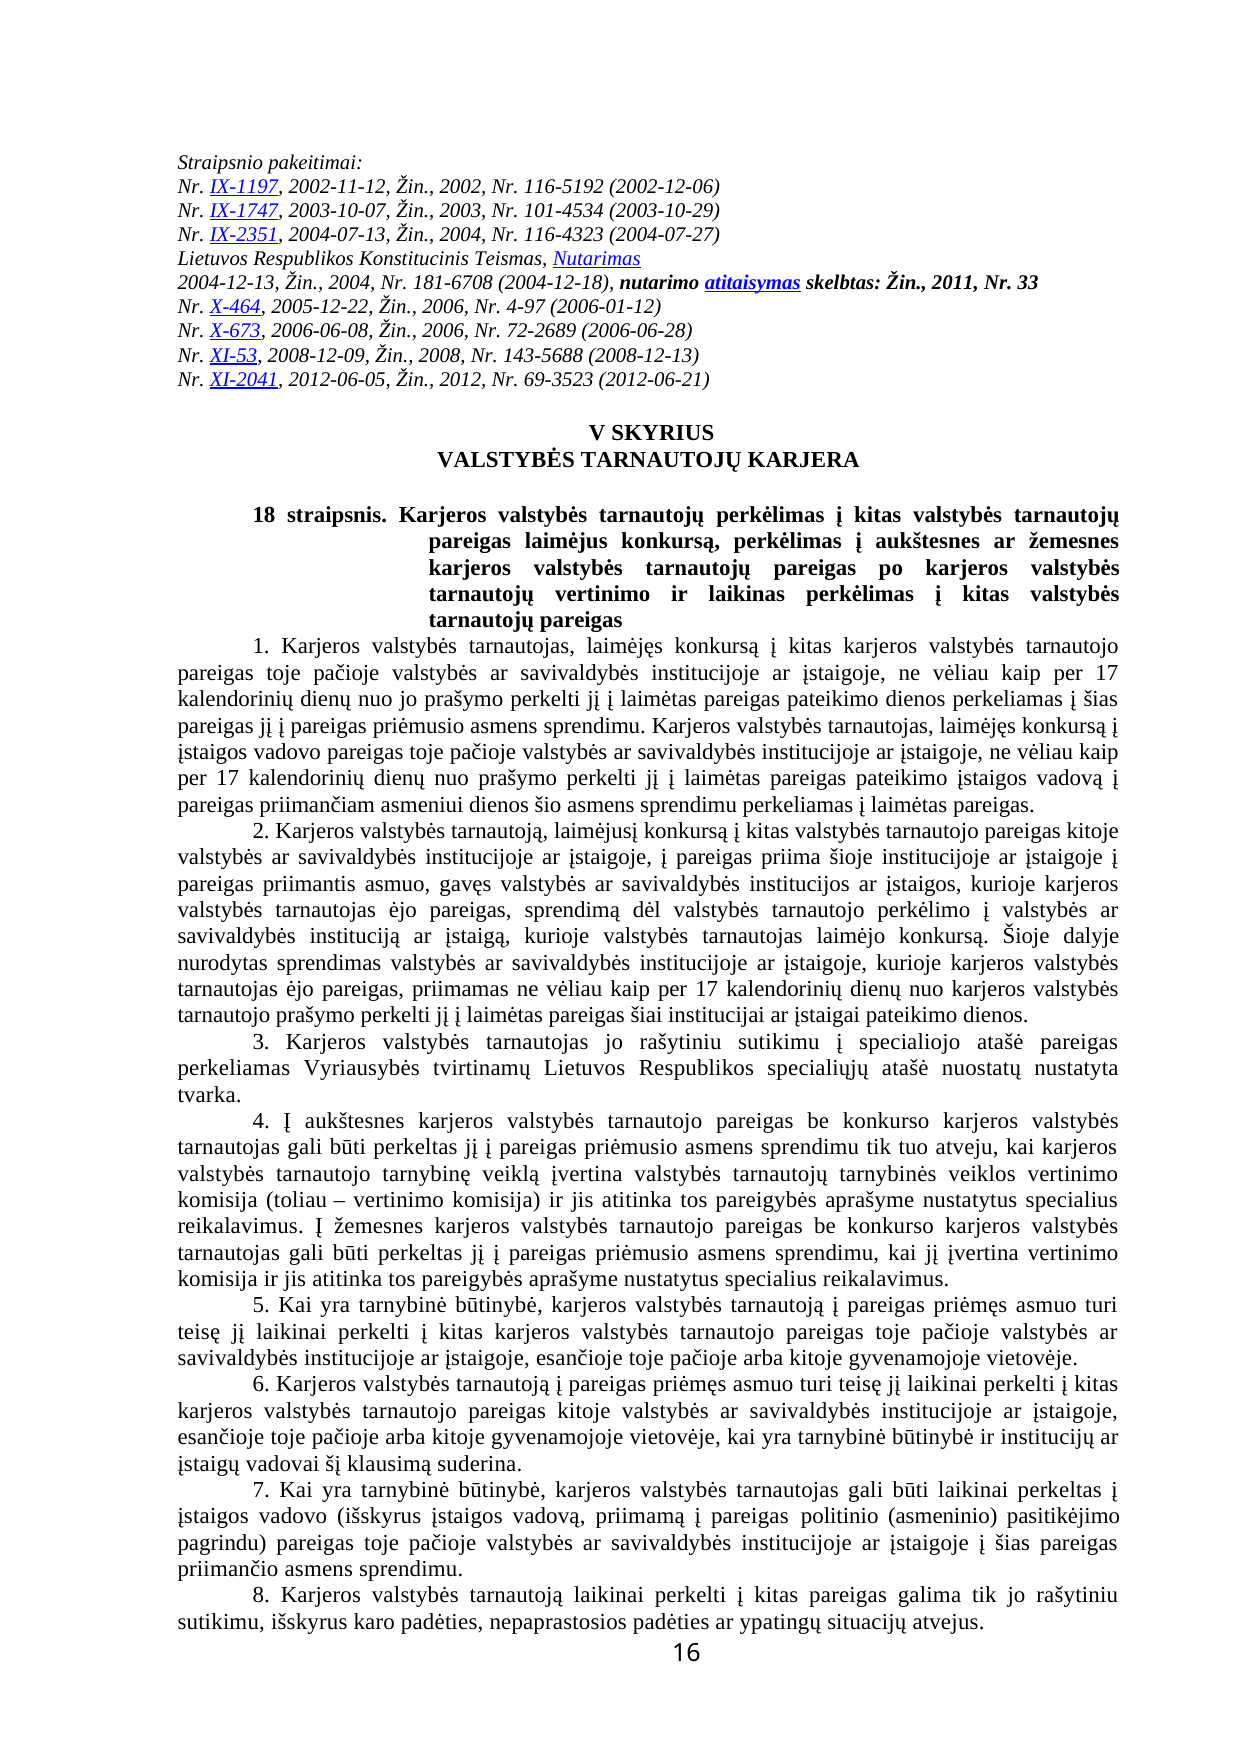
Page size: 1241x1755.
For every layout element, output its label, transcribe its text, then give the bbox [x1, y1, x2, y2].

text VALSTYBĖS TARNAUTOJŲ KARJERA [177, 446, 1126, 472]
text Nr. IX-2351, 2004-07-13, Žin., 2004, Nr. 116-4323 (2004-07-27) [177, 222, 1120, 246]
text 8. Karjeros valstybės tarnautoją laikinai perkelti į kitas pareigas galima tik jo rašytiniu sutikimu, išskyrus karo padėties, nepaprastosios padėties ar ypatingų situacijų atvejus. [177, 1581, 1120, 1634]
text 3. Karjeros valstybės tarnautojas jo rašytiniu sutikimu į specialiojo atašė pareigas perkeliamas Vyriausybės tvirtinamų Lietuvos Respublikos specialiųjų atašė nuostatų nustatyta tvarka. [177, 1028, 1120, 1107]
text 5. Kai yra tarnybinė būtinybė, karjeros valstybės tarnautoją į pareigas priėmęs asmuo turi teisę jį laikinai perkelti į kitas karjeros valstybės tarnautojo pareigas toje pačioje valstybės ar savivaldybės institucijoje ar įstaigoje, esančioje toje pačioje arba kitoje gyvenamojoje vietovėje. [177, 1291, 1120, 1371]
text V SKYRIUS [177, 419, 1126, 446]
text Straipsnio pakeitimai: [177, 150, 1126, 174]
text Nr. X-464, 2005-12-22, Žin., 2006, Nr. 4-97 (2006-01-12) [177, 294, 1120, 318]
text 2. Karjeros valstybės tarnautoją, laimėjusį konkursą į kitas valstybės tarnautojo pareigas kitoje valstybės ar savivaldybės institucijoje ar įstaigoje, į pareigas priima šioje institucijoje ar įstaigoje į pareigas priimantis asmuo, gavęs valstybės ar savivaldybės institucijos ar įstaigos, kurioje karjeros valstybės tarnautojas ėjo pareigas, sprendimą dėl valstybės tarnautojo perkėlimo į valstybės ar savivaldybės instituciją ar įstaigą, kurioje valstybės tarnautojas laimėjo konkursą. Šioje dalyje nurodytas sprendimas valstybės ar savivaldybės institucijoje ar įstaigoje, kurioje karjeros valstybės tarnautojas ėjo pareigas, priimamas ne vėliau kaip per 17 kalendorinių dienų nuo karjeros valstybės tarnautojo prašymo perkelti jį į laimėtas pareigas šiai institucijai ar įstaigai pateikimo dienos. [177, 817, 1120, 1028]
text Nr. XI-53, 2008-12-09, Žin., 2008, Nr. 143-5688 (2008-12-13) [177, 342, 1120, 367]
text Nr. IX-1197, 2002-11-12, Žin., 2002, Nr. 116-5192 (2002-12-06) [177, 174, 1126, 198]
text 1. Karjeros valstybės tarnautojas, laimėjęs konkursą į kitas karjeros valstybės tarnautojo pareigas toje pačioje valstybės ar savivaldybės institucijoje ar įstaigoje, ne vėliau kaip per 17 kalendorinių dienų nuo jo prašymo perkelti jį į laimėtas pareigas pateikimo dienos perkeliamas į šias pareigas jį į pareigas priėmusio asmens sprendimu. Karjeros valstybės tarnautojas, laimėjęs konkursą į įstaigos vadovo pareigas toje pačioje valstybės ar savivaldybės institucijoje ar įstaigoje, ne vėliau kaip per 17 kalendorinių dienų nuo prašymo perkelti jį į laimėtas pareigas pateikimo įstaigos vadovą į pareigas priimančiam asmeniui dienos šio asmens sprendimu perkeliamas į laimėtas pareigas. [177, 633, 1120, 817]
text 6. Karjeros valstybės tarnautoją į pareigas priėmęs asmuo turi teisę jį laikinai perkelti į kitas karjeros valstybės tarnautojo pareigas kitoje valstybės ar savivaldybės institucijoje ar įstaigoje, esančioje toje pačioje arba kitoje gyvenamojoje vietovėje, kai yra tarnybinė būtinybė ir institucijų ar įstaigų vadovai šį klausimą suderina. [177, 1371, 1120, 1476]
text Nr. XI-2041, 2012-06-05, Žin., 2012, Nr. 69-3523 (2012-06-21) [177, 367, 1120, 391]
text 18 straipsnis. Karjeros valstybės tarnautojų perkėlimas į kitas valstybės tarnautojų pareigas laimėjus konkursą, perkėlimas į aukštesnes ar žemesnes karjeros valstybės tarnautojų pareigas po karjeros valstybės tarnautojų vertinimo ir laikinas perkėlimas į kitas valstybės tarnautojų pareigas [252, 501, 1120, 633]
text 2004-12-13, Žin., 2004, Nr. 181-6708 (2004-12-18), nutarimo atitaisymas skelbtas: Žin., 2011, Nr. 33 [177, 270, 1120, 294]
text Lietuvos Respublikos Konstitucinis Teismas, Nutarimas [177, 246, 1120, 270]
text 4. Į aukštesnes karjeros valstybės tarnautojo pareigas be konkurso karjeros valstybės tarnautojas gali būti perkeltas jį į pareigas priėmusio asmens sprendimu tik tuo atveju, kai karjeros valstybės tarnautojo tarnybinę veiklą įvertina valstybės tarnautojų tarnybinės veiklos vertinimo komisija (toliau – vertinimo komisija) ir jis atitinka tos pareigybės aprašyme nustatytus specialius reikalavimus. Į žemesnes karjeros valstybės tarnautojo pareigas be konkurso karjeros valstybės tarnautojas gali būti perkeltas jį į pareigas priėmusio asmens sprendimu, kai jį įvertina vertinimo komisija ir jis atitinka tos pareigybės aprašyme nustatytus specialius reikalavimus. [177, 1107, 1120, 1291]
text Nr. IX-1747, 2003-10-07, Žin., 2003, Nr. 101-4534 (2003-10-29) [177, 198, 1120, 222]
text Nr. X-673, 2006-06-08, Žin., 2006, Nr. 72-2689 (2006-06-28) [177, 318, 1120, 342]
text 7. Kai yra tarnybinė būtinybė, karjeros valstybės tarnautojas gali būti laikinai perkeltas į įstaigos vadovo (išskyrus įstaigos vadovą, priimamą į pareigas politinio (asmeninio) pasitikėjimo pagrindu) pareigas toje pačioje valstybės ar savivaldybės institucijoje ar įstaigoje į šias pareigas priimančio asmens sprendimu. [177, 1476, 1120, 1581]
